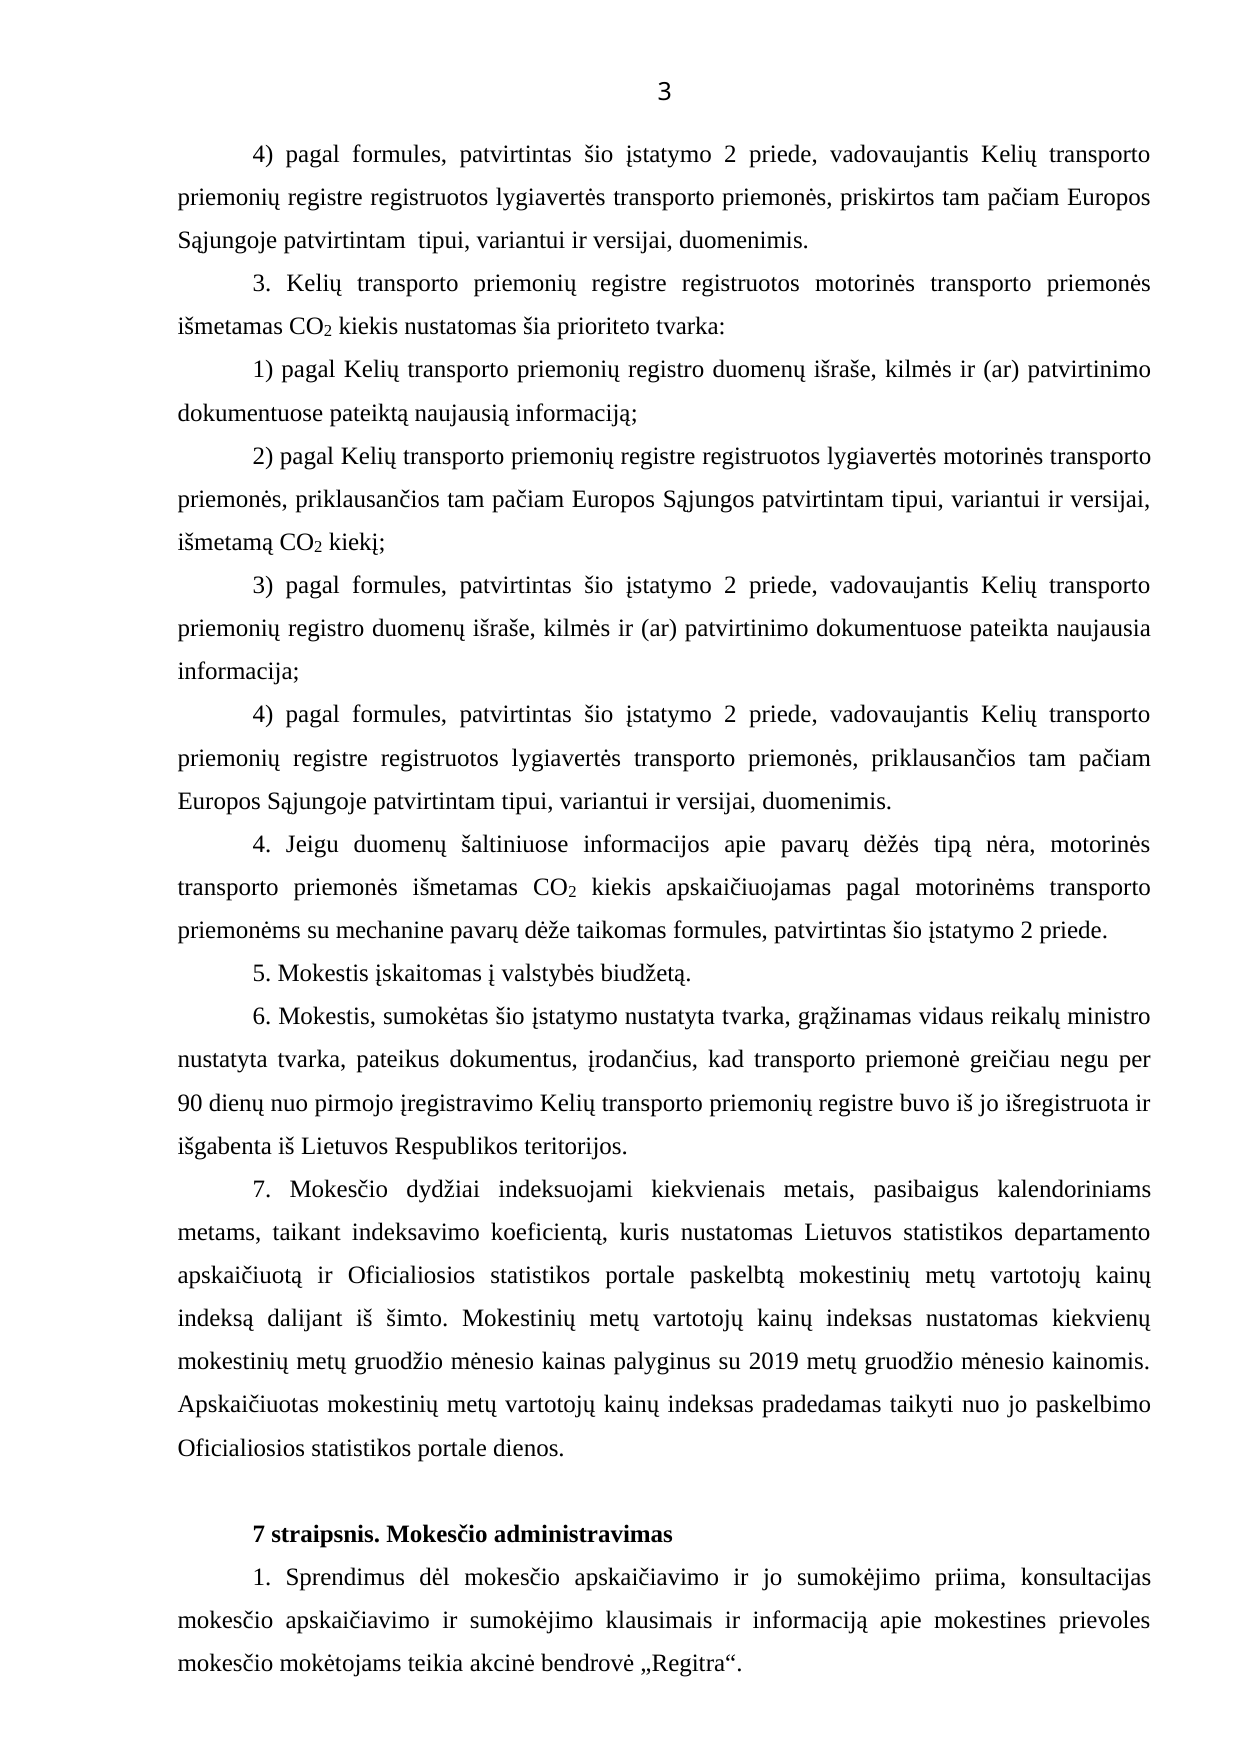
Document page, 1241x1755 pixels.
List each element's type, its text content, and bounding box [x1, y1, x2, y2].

text 1. Sprendimus dėl mokesčio apskaičiavimo ir jo sumokėjimo priima, konsultacijas mokesčio apskaičiavimo ir sumokėjimo klausimais ir informaciją apie mokestines prievoles mokesčio mokėtojams teikia akcinė bendrovė „Regitra“. [177, 1562, 1152, 1677]
text 2) pagal Kelių transporto priemonių registre registruotos lygiavertės motorinės transporto priemonės, priklausančios tam pačiam Europos Sąjungos patvirtintam tipui, variantui ir versijai, išmetamą CO2 kiekį; [177, 441, 1152, 556]
text 7. Mokesčio dydžiai indeksuojami kiekvienais metais, pasibaigus kalendoriniams metams, taikant indeksavimo koeficientą, kuris nustatomas Lietuvos statistikos departamento apskaičiuotą ir Oficialiosios statistikos portale paskelbtą mokestinių metų vartotojų kainų indeksą dalijant iš šimto. Mokestinių metų vartotojų kainų indeksas nustatomas kiekvienų mokestinių metų gruodžio mėnesio kainas palyginus su 2019 metų gruodžio mėnesio kainomis. Apskaičiuotas mokestinių metų vartotojų kainų indeksas pradedamas taikyti nuo jo paskelbimo Oficialiosios statistikos portale dienos. [177, 1174, 1152, 1461]
text 7 straipsnis. Mokesčio administravimas [177, 1519, 1152, 1548]
text 6. Mokestis, sumokėtas šio įstatymo nustatyta tvarka, grąžinamas vidaus reikalų ministro nustatyta tvarka, pateikus dokumentus, įrodančius, kad transporto priemonė greičiau negu per 90 dienų nuo pirmojo įregistravimo Kelių transporto priemonių registre buvo iš jo išregistruota ir išgabenta iš Lietuvos Respublikos teritorijos. [177, 1001, 1152, 1159]
text 5. Mokestis įskaitomas į valstybės biudžetą. [177, 958, 1152, 987]
text 3. Kelių transporto priemonių registre registruotos motorinės transporto priemonės išmetamas CO2 kiekis nustatomas šia prioriteto tvarka: [177, 268, 1152, 340]
text 4) pagal formules, patvirtintas šio įstatymo 2 priede, vadovaujantis Kelių transporto priemonių registre registruotos lygiavertės transporto priemonės, priklausančios tam pačiam Europos Sąjungoje patvirtintam tipui, variantui ir versijai, duomenimis. [177, 699, 1152, 814]
text 4. Jeigu duomenų šaltiniuose informacijos apie pavarų dėžės tipą nėra, motorinės transporto priemonės išmetamas CO2 kiekis apskaičiuojamas pagal motorinėms transporto priemonėms su mechanine pavarų dėže taikomas formules, patvirtintas šio įstatymo 2 priede. [177, 829, 1152, 944]
text 3) pagal formules, patvirtintas šio įstatymo 2 priede, vadovaujantis Kelių transporto priemonių registro duomenų išraše, kilmės ir (ar) patvirtinimo dokumentuose pateikta naujausia informacija; [177, 570, 1152, 685]
text 1) pagal Kelių transporto priemonių registro duomenų išraše, kilmės ir (ar) patvirtinimo dokumentuose pateiktą naujausią informaciją; [177, 354, 1152, 426]
text 4) pagal formules, patvirtintas šio įstatymo 2 priede, vadovaujantis Kelių transporto priemonių registre registruotos lygiavertės transporto priemonės, priskirtos tam pačiam Europos Sąjungoje patvirtintam tipui, variantui ir versijai, duomenimis. [177, 139, 1152, 254]
